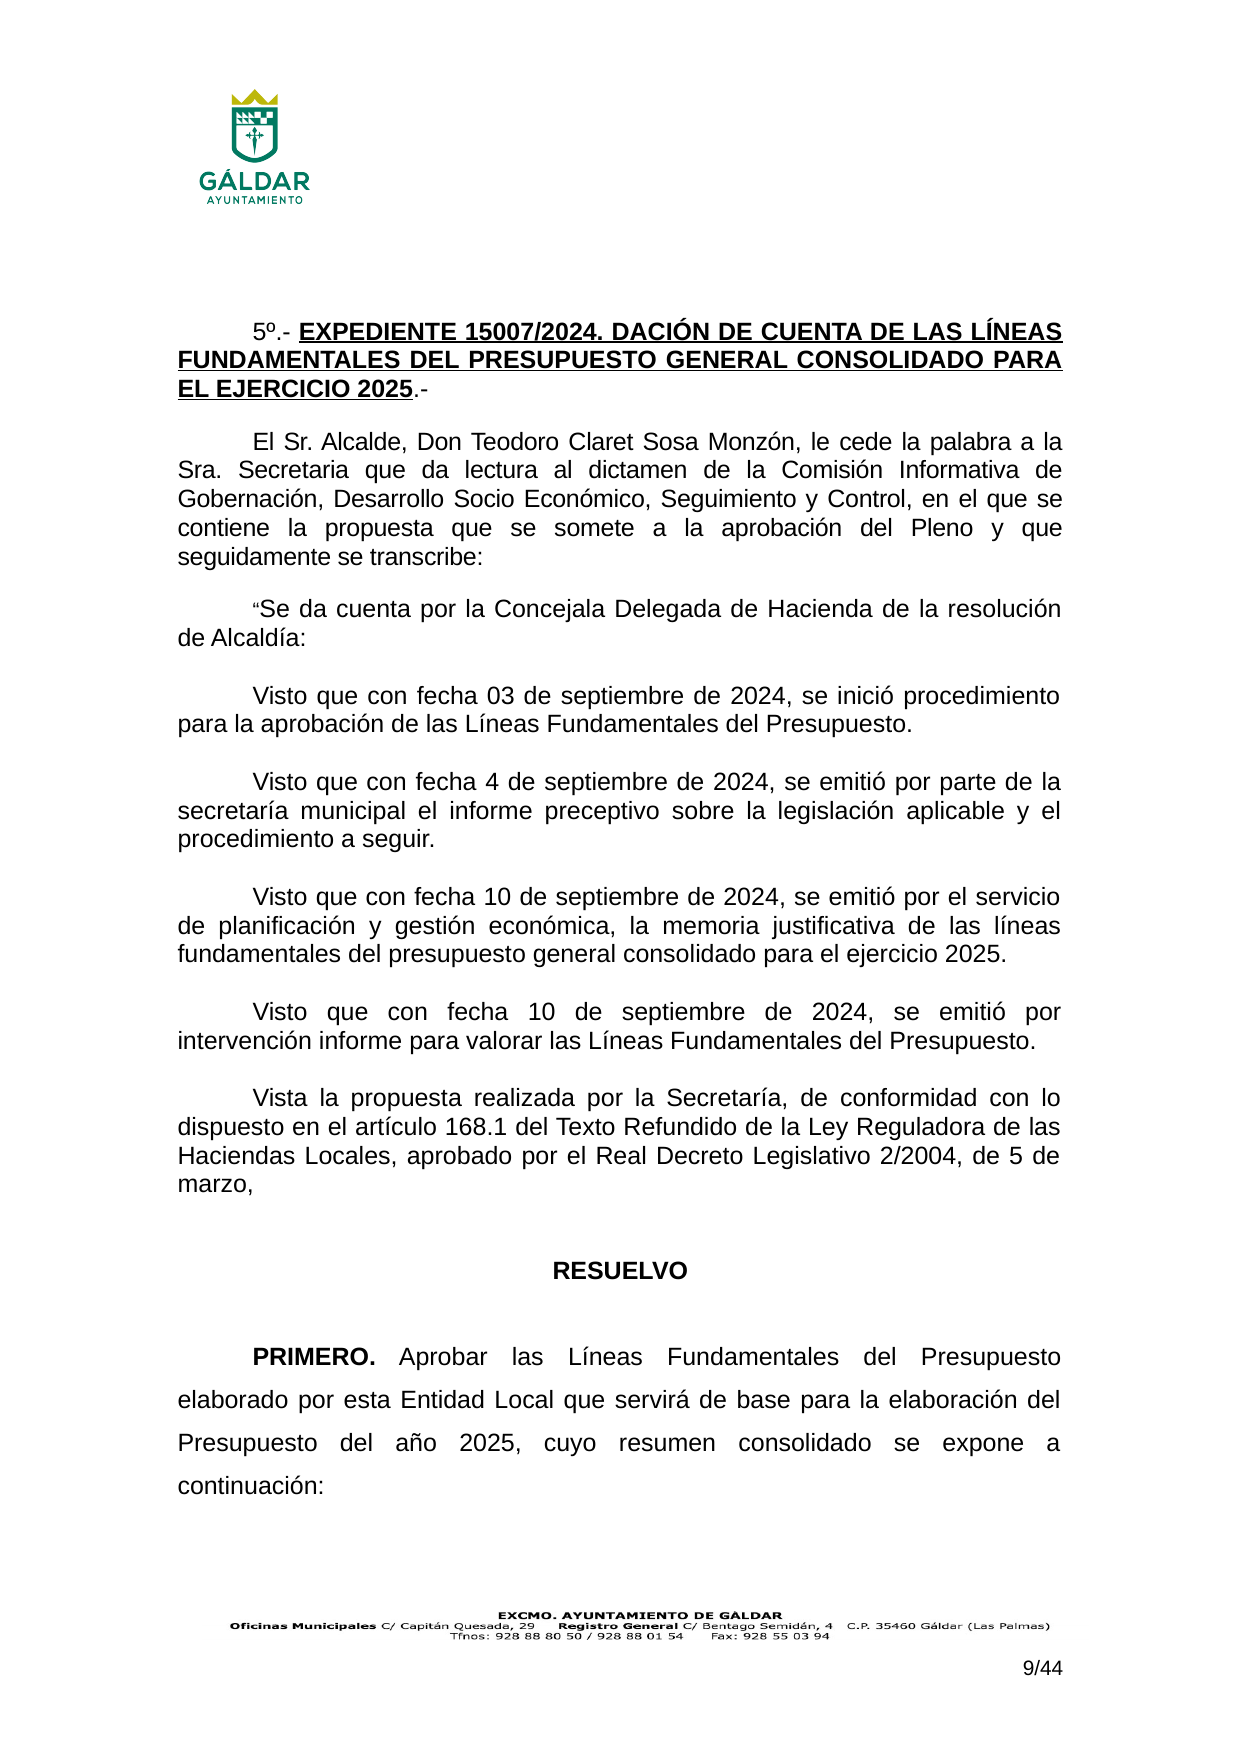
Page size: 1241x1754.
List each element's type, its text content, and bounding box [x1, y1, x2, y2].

text Visto que con fecha 10 de septiembre de 2024, se emitió por intervención informe para valorar las Líneas Fundamentales del Presupuesto. [177, 997, 1062, 1054]
text “Se da cuenta por la Concejala Delegada de Hacienda de la resolución de Alcaldía: [177, 594, 1063, 652]
text Visto que con fecha 10 de septiembre de 2024, se emitió por el servicio de planificación y gestión económica, la memoria justificativa de las líneas fundamentales del presupuesto general consolidado para el ejercicio 2025. [177, 882, 1062, 968]
text RESUELVO [177, 1256, 1062, 1284]
text Visto que con fecha 4 de septiembre de 2024, se emitió por parte de la secretaría municipal el informe preceptivo sobre la legislación aplicable y el procedimiento a seguir. [177, 767, 1062, 853]
text PRIMERO. Aprobar las Líneas Fundamentales del Presupuesto elaborado por esta Entidad Local que servirá de base para la elaboración del Presupuesto del año 2025, cuyo resumen consolidado se expone a continuación: [177, 1342, 1062, 1500]
text Visto que con fecha 03 de septiembre de 2024, se inició procedimiento para la aprobación de las Líneas Fundamentales del Presupuesto. [177, 681, 1062, 738]
text EL EJERCICIO 2025.- [177, 371, 1063, 403]
picture [181, 73, 326, 220]
picture [231, 1611, 1059, 1640]
text El Sr. Alcalde, Don Teodoro Claret Sosa Monzón, le cede la palabra a la Sra. Secretaria que da lectura al dictamen de la Comisión Informativa de Gobernación, Desarrollo Socio Económico, Seguimiento y Control, en el que se contiene la propuesta que se somete a la aprobación del Pleno y que seguidamente se transcribe: [177, 427, 1063, 571]
text 5º.- EXPEDIENTE 15007/2024. DACIÓN DE CUENTA DE LAS LÍNEAS FUNDAMENTALES DEL PRESUPUESTO GENERAL CONSOLIDADO PARA [177, 317, 1063, 370]
text Vista la propuesta realizada por la Secretaría, de conformidad con lo dispuesto en el artículo 168.1 del Texto Refundido de la Ley Reguladora de las Haciendas Locales, aprobado por el Real Decreto Legislativo 2/2004, de 5 de marzo, [177, 1083, 1062, 1198]
